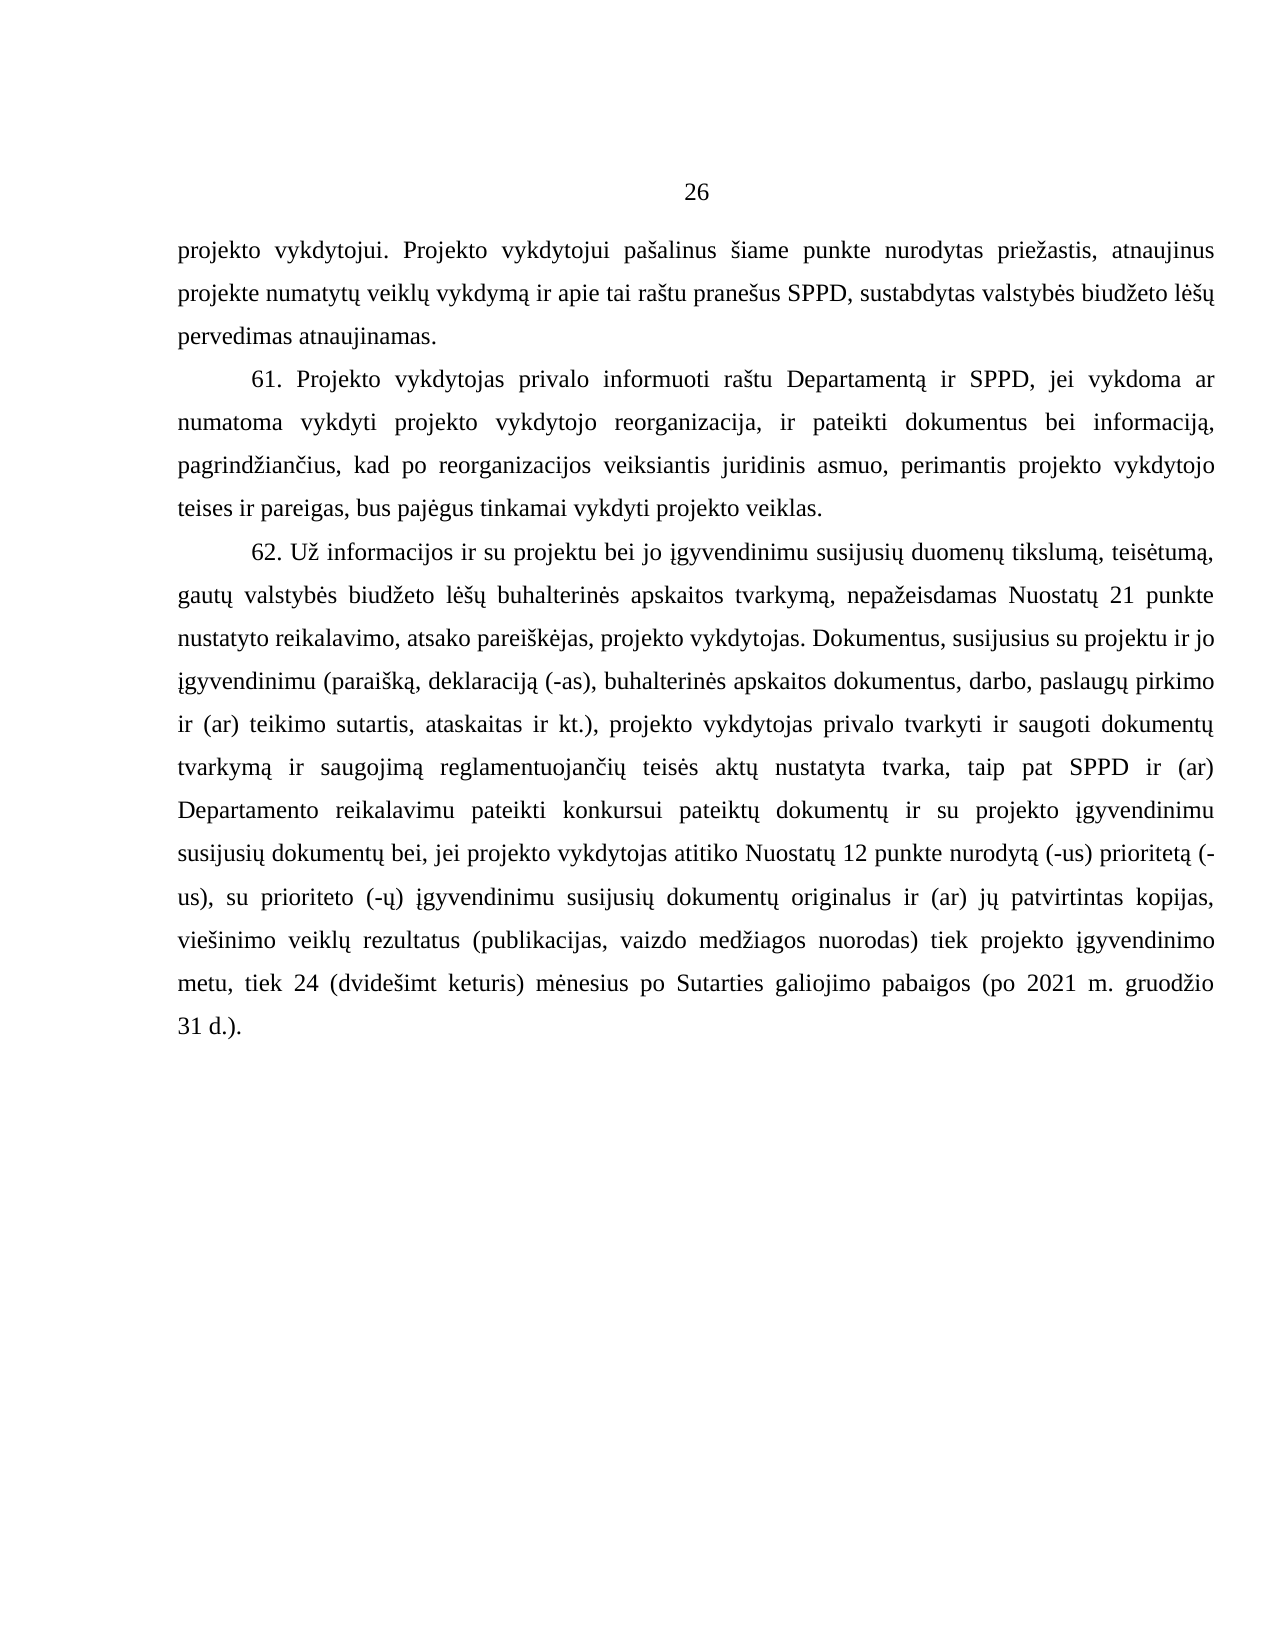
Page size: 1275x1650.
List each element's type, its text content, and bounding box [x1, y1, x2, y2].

text 62. Už informacijos ir su projektu bei jo įgyvendinimu susijusių duomenų tikslumą, teisėtumą, gautų valstybės biudžeto lėšų buhalterinės apskaitos tvarkymą, nepažeisdamas Nuostatų 21 punkte nustatyto reikalavimo, atsako pareiškėjas, projekto vykdytojas. Dokumentus, susijusius su projektu ir jo įgyvendinimu (paraišką, deklaraciją (-as), buhalterinės apskaitos dokumentus, darbo, paslaugų pirkimo ir (ar) teikimo sutartis, ataskaitas ir kt.), projekto vykdytojas privalo tvarkyti ir saugoti dokumentų tvarkymą ir saugojimą reglamentuojančių teisės aktų nustatyta tvarka, taip pat SPPD ir (ar) Departamento reikalavimu pateikti konkursui pateiktų dokumentų ir su projekto įgyvendinimu susijusių dokumentų bei, jei projekto vykdytojas atitiko Nuostatų 12 punkte nurodytą (-us) prioritetą (-us), su prioriteto (-ų) įgyvendinimu susijusių dokumentų originalus ir (ar) jų patvirtintas kopijas, viešinimo veiklų rezultatus (publikacijas, vaizdo medžiagos nuorodas) tiek projekto įgyvendinimo metu, tiek 24 (dvidešimt keturis) mėnesius po Sutarties galiojimo pabaigos (po 2021 m. gruodžio 31 d.). [177, 537, 1216, 1040]
text projekto vykdytojui. Projekto vykdytojui pašalinus šiame punkte nurodytas priežastis, atnaujinus projekte numatytų veiklų vykdymą ir apie tai raštu pranešus SPPD, sustabdytas valstybės biudžeto lėšų pervedimas atnaujinamas. [177, 235, 1216, 350]
text 61. Projekto vykdytojas privalo informuoti raštu Departamentą ir SPPD, jei vykdoma ar numatoma vykdyti projekto vykdytojo reorganizacija, ir pateikti dokumentus bei informaciją, pagrindžiančius, kad po reorganizacijos veiksiantis juridinis asmuo, perimantis projekto vykdytojo teises ir pareigas, bus pajėgus tinkamai vykdyti projekto veiklas. [177, 364, 1216, 522]
